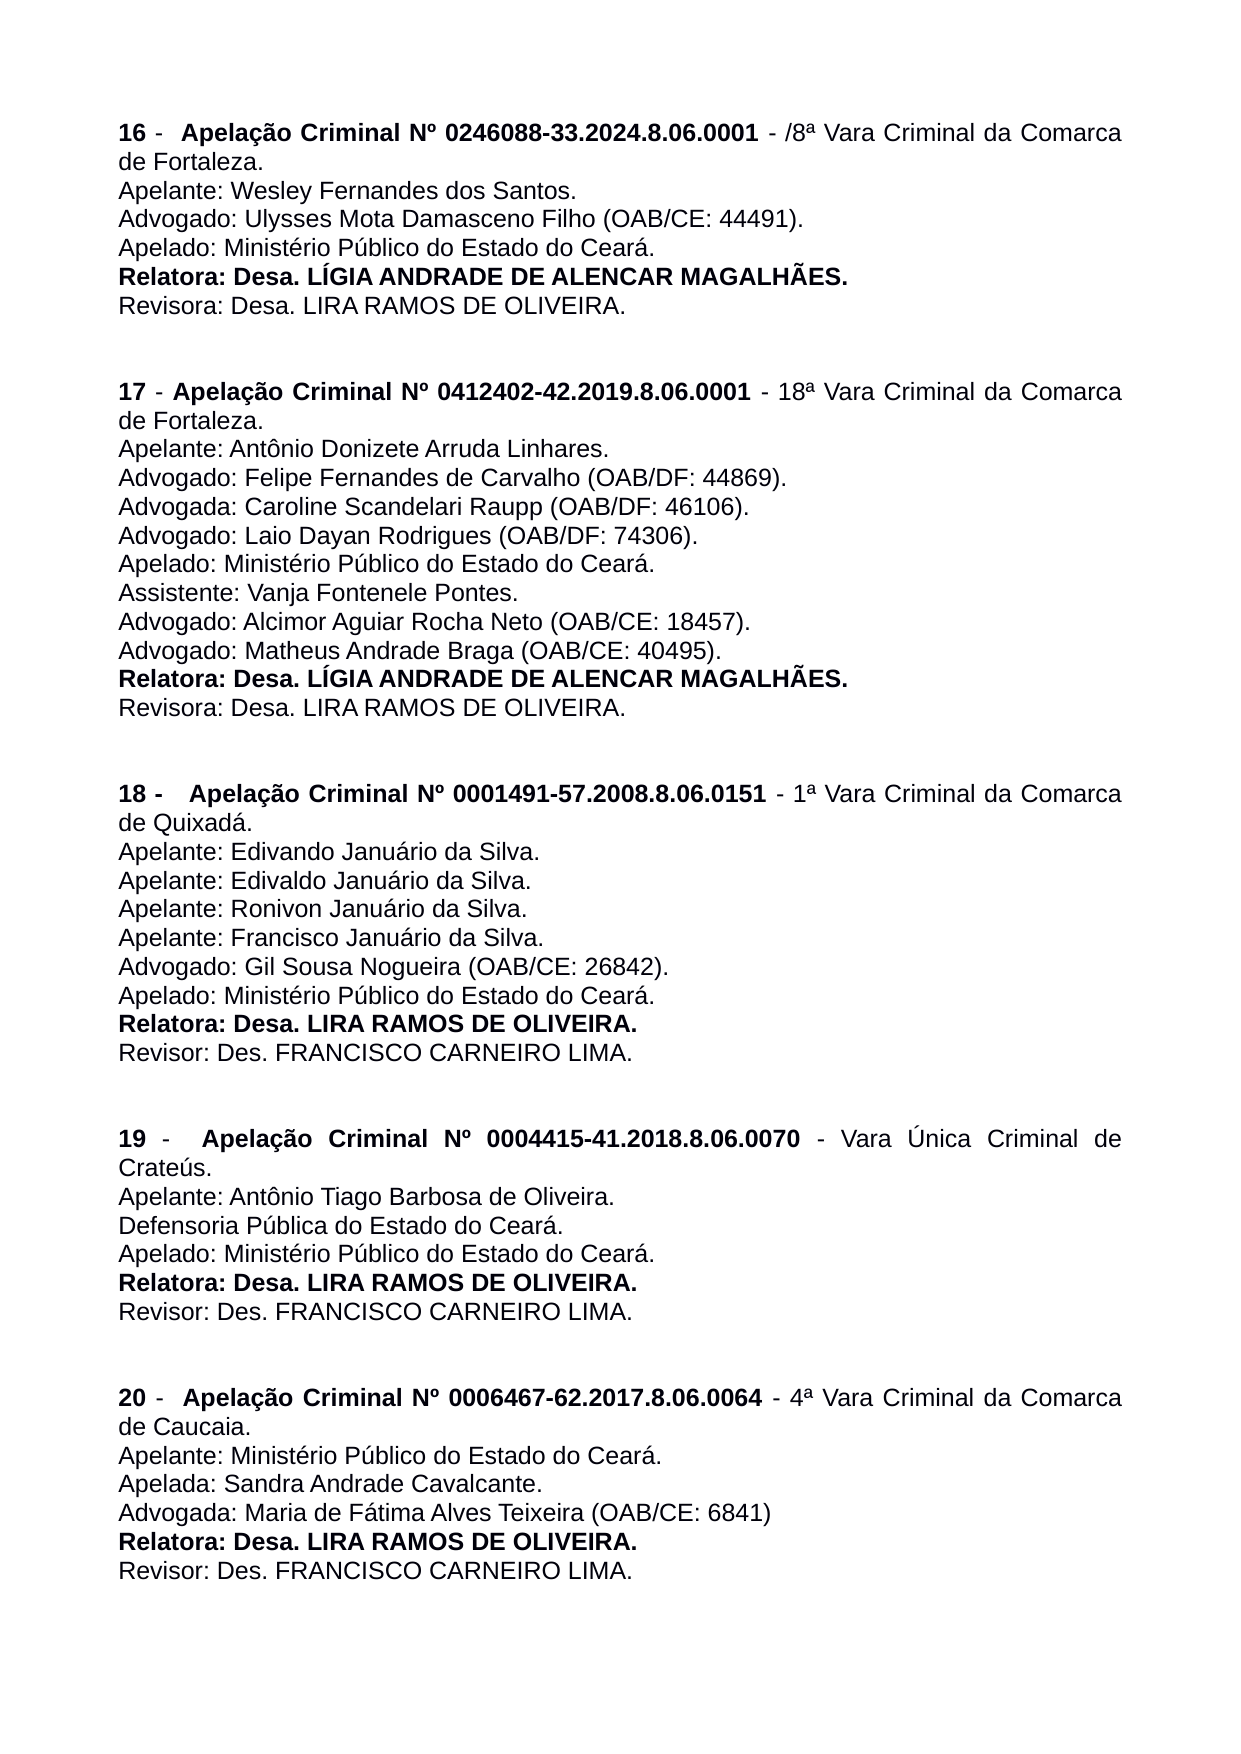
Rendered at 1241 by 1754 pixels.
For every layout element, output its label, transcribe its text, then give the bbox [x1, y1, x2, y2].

text Advogado: Felipe Fernandes de Carvalho (OAB/DF: 44869). [118, 463, 1122, 492]
text Apelante: Wesley Fernandes dos Santos. [118, 176, 1122, 204]
text Advogado: Ulysses Mota Damasceno Filho (OAB/CE: 44491). [118, 204, 1122, 233]
text Revisora: Desa. LIRA RAMOS DE OLIVEIRA. [118, 693, 1122, 722]
text Advogado: Alcimor Aguiar Rocha Neto (OAB/CE: 18457). [118, 607, 1122, 636]
text Relatora: Desa. LIRA RAMOS DE OLIVEIRA. [118, 1527, 1122, 1556]
text Apelado: Ministério Público do Estado do Ceará. [118, 981, 1122, 1009]
text Defensoria Pública do Estado do Ceará. [118, 1211, 1122, 1239]
text Advogada: Maria de Fátima Alves Teixeira (OAB/CE: 6841) [118, 1498, 1122, 1527]
text Apelante: Francisco Januário da Silva. [118, 923, 1122, 952]
text 18 - Apelação Criminal Nº 0001491-57.2008.8.06.0151 - 1ª Vara Criminal da Comarca de Quixadá. [118, 779, 1122, 837]
text Advogado: Matheus Andrade Braga (OAB/CE: 40495). [118, 636, 1122, 664]
text Revisor: Des. FRANCISCO CARNEIRO LIMA. [118, 1556, 1122, 1584]
text Apelante: Ronivon Januário da Silva. [118, 894, 1122, 923]
text Relatora: Desa. LÍGIA ANDRADE DE ALENCAR MAGALHÃES. [118, 664, 1122, 693]
text Revisor: Des. FRANCISCO CARNEIRO LIMA. [118, 1297, 1122, 1326]
text 20 - Apelação Criminal Nº 0006467-62.2017.8.06.0064 - 4ª Vara Criminal da Comarca de Caucaia. [118, 1383, 1122, 1441]
text Apelante: Antônio Donizete Arruda Linhares. [118, 434, 1122, 463]
text Apelado: Ministério Público do Estado do Ceará. [118, 1239, 1122, 1268]
text Apelante: Edivaldo Januário da Silva. [118, 866, 1122, 894]
text Relatora: Desa. LÍGIA ANDRADE DE ALENCAR MAGALHÃES. [118, 262, 1122, 291]
text 17 - Apelação Criminal Nº 0412402-42.2019.8.06.0001 - 18ª Vara Criminal da Comarca de Fortaleza. [118, 377, 1122, 434]
text Assistente: Vanja Fontenele Pontes. [118, 578, 1122, 607]
text Revisora: Desa. LIRA RAMOS DE OLIVEIRA. [118, 291, 1122, 319]
text 16 - Apelação Criminal Nº 0246088-33.2024.8.06.0001 - /8ª Vara Criminal da Comarca de Fortaleza. [118, 118, 1122, 176]
text Apelado: Ministério Público do Estado do Ceará. [118, 233, 1122, 262]
text Apelado: Ministério Público do Estado do Ceará. [118, 549, 1122, 578]
text Relatora: Desa. LIRA RAMOS DE OLIVEIRA. [118, 1009, 1122, 1038]
text Advogada: Caroline Scandelari Raupp (OAB/DF: 46106). [118, 492, 1122, 521]
text Advogado: Laio Dayan Rodrigues (OAB/DF: 74306). [118, 521, 1122, 549]
text Revisor: Des. FRANCISCO CARNEIRO LIMA. [118, 1038, 1122, 1067]
text Apelante: Antônio Tiago Barbosa de Oliveira. [118, 1182, 1122, 1211]
text 19 - Apelação Criminal Nº 0004415-41.2018.8.06.0070 - Vara Única Criminal de Crateús. [118, 1124, 1122, 1182]
text Apelante: Edivando Januário da Silva. [118, 837, 1122, 866]
text Apelante: Ministério Público do Estado do Ceará. [118, 1441, 1122, 1469]
text Apelada: Sandra Andrade Cavalcante. [118, 1469, 1122, 1498]
text Relatora: Desa. LIRA RAMOS DE OLIVEIRA. [118, 1268, 1122, 1297]
text Advogado: Gil Sousa Nogueira (OAB/CE: 26842). [118, 952, 1122, 981]
